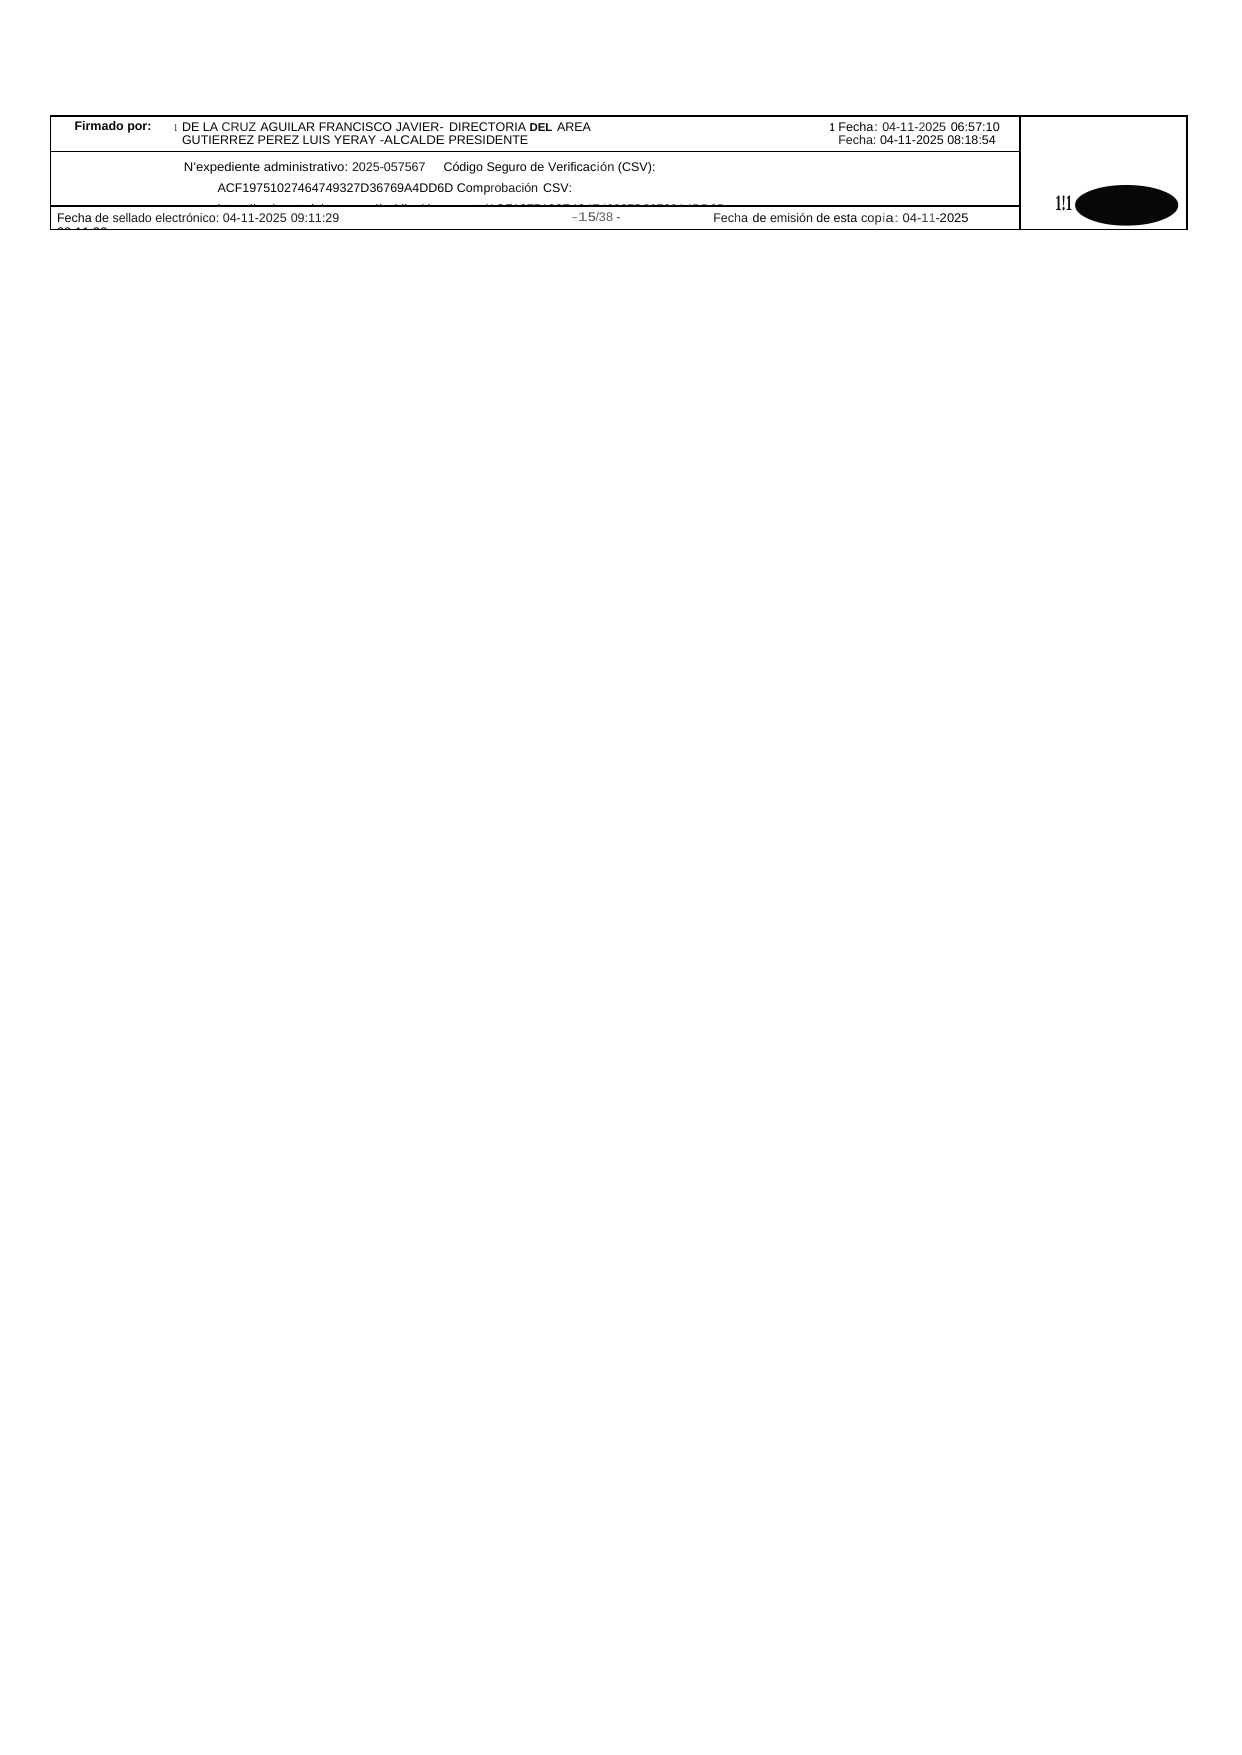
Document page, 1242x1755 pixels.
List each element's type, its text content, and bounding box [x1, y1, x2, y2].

table_header 1!1 . . [1021, 117, 1186, 229]
text • [39, 115, 1194, 271]
table_cell N'expediente administrativo: 2025-057567 Código Seguro de Verificación (CSV): ACF19751027464749327D36769A4DD6D Comprobación CSV: https://sede.aytolalaguna.es//publico/documento/ACF19751027464749327D36769A4DD6D . [51, 152, 1019, 205]
table_header Firmado por: 1 DE LA CRUZ AGUILAR FRANCISCO JAVIER- DIRECTORIA DEL AREA 1 Fecha: 04-11-2025 06:57:10 GUTIERREZ PEREZ LUIS YERAY -ALCALDE PRESIDENTE Fecha: 04-11-2025 08:18:54 [51, 117, 1019, 151]
table_cell Fecha de sellado electrónico: 04-11-2025 09:11:29 -15/38 - Fecha de emisión de esta copia: 04-11-2025 09:11:29 [51, 207, 1019, 229]
